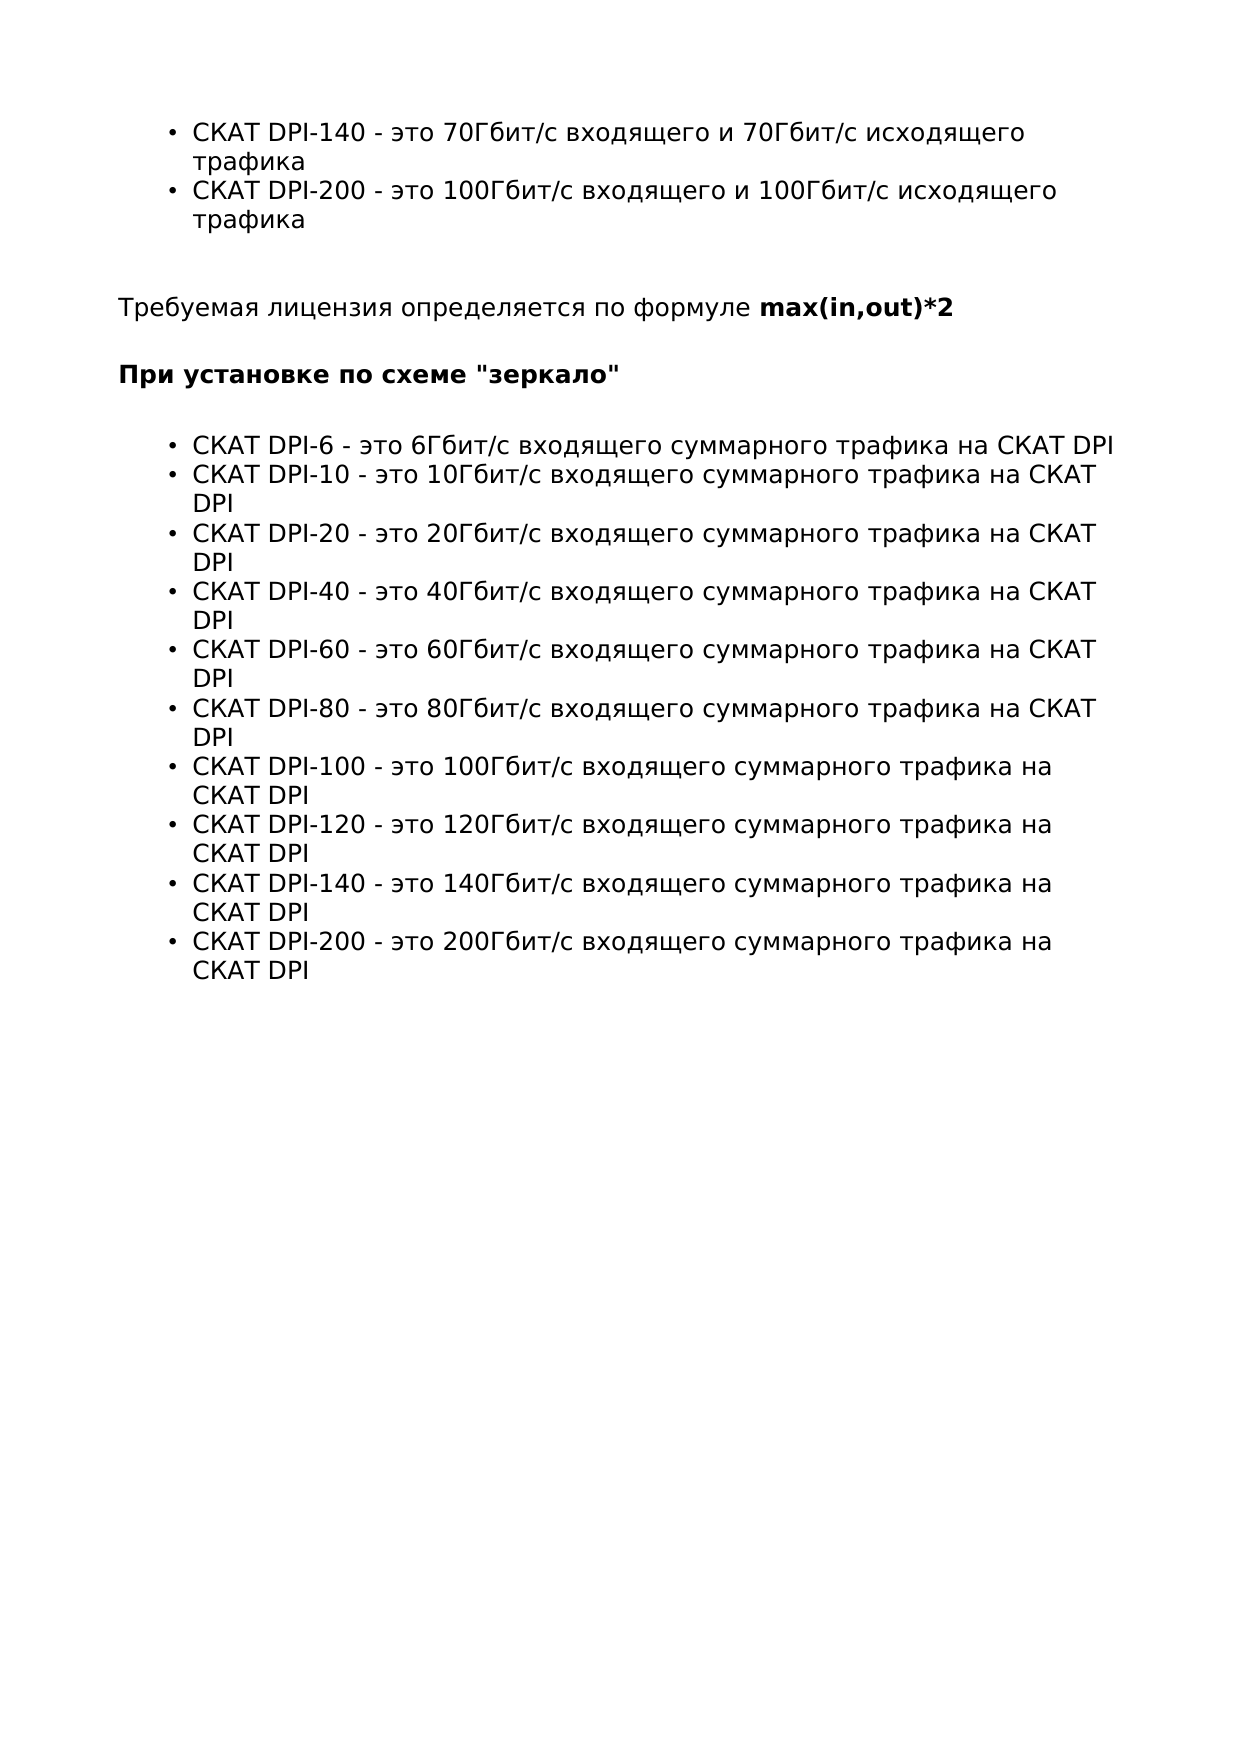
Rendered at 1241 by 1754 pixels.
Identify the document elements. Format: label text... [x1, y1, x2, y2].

list СКАТ DPI-200 - это 200Гбит/с входящего суммарного трафика на СКАТ DPI [177, 927, 1122, 985]
list СКАТ DPI-140 - это 70Гбит/с входящего и 70Гбит/с исходящего трафика [177, 118, 1122, 176]
list СКАТ DPI-100 - это 100Гбит/с входящего суммарного трафика на СКАТ DPI [177, 752, 1122, 810]
list СКАТ DPI-20 - это 20Гбит/с входящего суммарного трафика на СКАТ DPI [177, 519, 1122, 577]
list СКАТ DPI-6 - это 6Гбит/с входящего суммарного трафика на СКАТ DPI [177, 431, 1122, 460]
list СКАТ DPI-200 - это 100Гбит/с входящего и 100Гбит/с исходящего трафика [177, 176, 1122, 264]
subtitle При установке по схеме "зеркало" [118, 360, 1122, 389]
list СКАТ DPI-40 - это 40Гбит/с входящего суммарного трафика на СКАТ DPI [177, 577, 1122, 635]
list СКАТ DPI-120 - это 120Гбит/с входящего суммарного трафика на СКАТ DPI [177, 810, 1122, 869]
list СКАТ DPI-80 - это 80Гбит/с входящего суммарного трафика на СКАТ DPI [177, 694, 1122, 752]
text Требуемая лицензия определяется по формуле max(in,out)*2 [118, 293, 1122, 323]
list СКАТ DPI-140 - это 140Гбит/с входящего суммарного трафика на СКАТ DPI [177, 869, 1122, 927]
list СКАТ DPI-10 - это 10Гбит/с входящего суммарного трафика на СКАТ DPI [177, 460, 1122, 519]
list СКАТ DPI-60 - это 60Гбит/с входящего суммарного трафика на СКАТ DPI [177, 635, 1122, 694]
